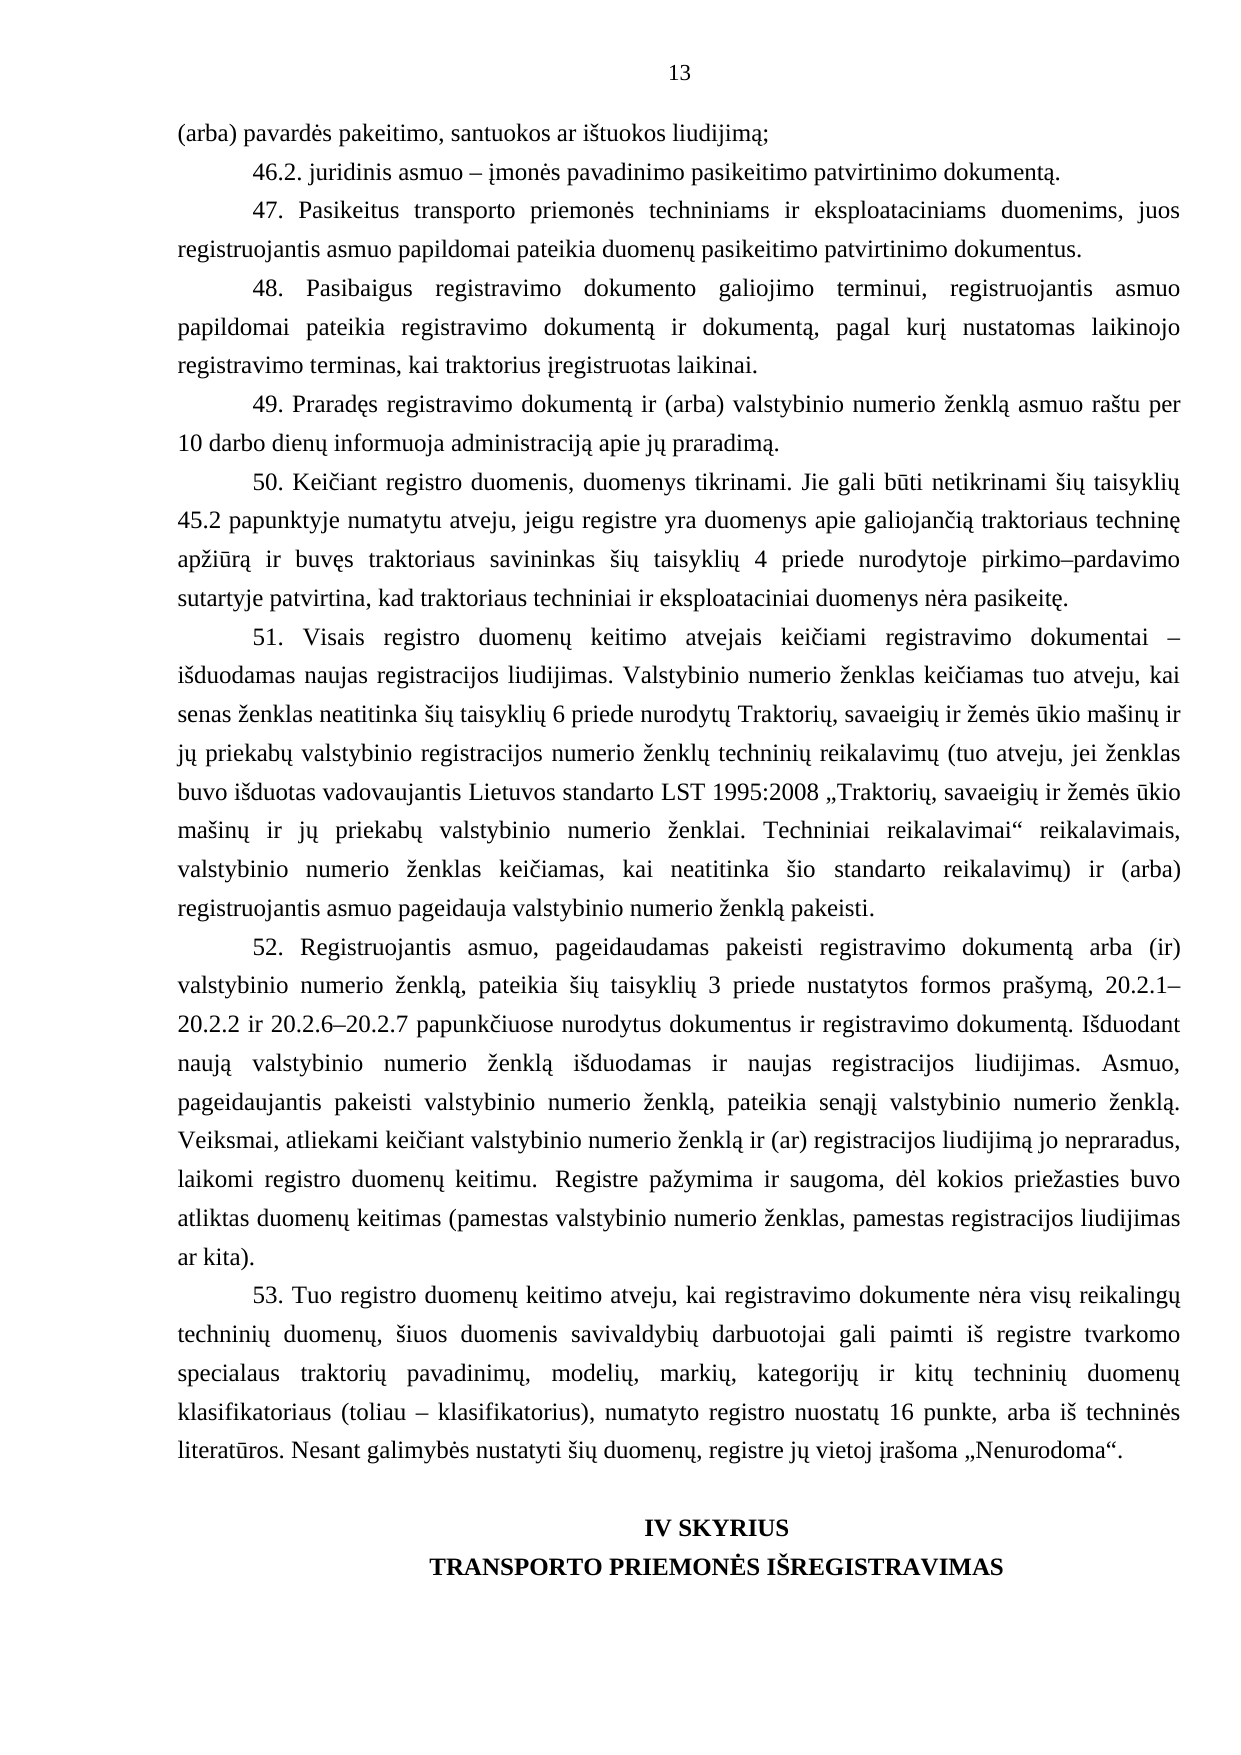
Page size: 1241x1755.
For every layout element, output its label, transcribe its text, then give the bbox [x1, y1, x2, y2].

text 48. Pasibaigus registravimo dokumento galiojimo terminui, registruojantis asmuo papildomai pateikia registravimo dokumentą ir dokumentą, pagal kurį nustatomas laikinojo registravimo terminas, kai traktorius įregistruotas laikinai. [177, 273, 1181, 379]
text IV SKYRIUS [177, 1513, 1181, 1542]
text 51. Visais registro duomenų keitimo atvejais keičiami registravimo dokumentai – išduodamas naujas registracijos liudijimas. Valstybinio numerio ženklas keičiamas tuo atveju, kai senas ženklas neatitinka šių taisyklių 6 priede nurodytų Traktorių, savaeigių ir žemės ūkio mašinų ir jų priekabų valstybinio registracijos numerio ženklų techninių reikalavimų (tuo atveju, jei ženklas buvo išduotas vadovaujantis Lietuvos standarto LST 1995:2008 „Traktorių, savaeigių ir žemės ūkio mašinų ir jų priekabų valstybinio numerio ženklai. Techniniai reikalavimai“ reikalavimais, valstybinio numerio ženklas keičiamas, kai neatitinka šio standarto reikalavimų) ir (arba) registruojantis asmuo pageidauja valstybinio numerio ženklą pakeisti. [177, 622, 1181, 922]
text 47. Pasikeitus transporto priemonės techniniams ir eksploataciniams duomenims, juos registruojantis asmuo papildomai pateikia duomenų pasikeitimo patvirtinimo dokumentus. [177, 196, 1181, 263]
text 52. Registruojantis asmuo, pageidaudamas pakeisti registravimo dokumentą arba (ir) valstybinio numerio ženklą, pateikia šių taisyklių 3 priede nustatytos formos prašymą, 20.2.1–20.2.2 ir 20.2.6–20.2.7 papunkčiuose nurodytus dokumentus ir registravimo dokumentą. Išduodant naują valstybinio numerio ženklą išduodamas ir naujas registracijos liudijimas. Asmuo, pageidaujantis pakeisti valstybinio numerio ženklą, pateikia senąjį valstybinio numerio ženklą. Veiksmai, atliekami keičiant valstybinio numerio ženklą ir (ar) registracijos liudijimą jo nepraradus, laikomi registro duomenų keitimu. Registre pažymima ir saugoma, dėl kokios priežasties buvo atliktas duomenų keitimas (pamestas valstybinio numerio ženklas, pamestas registracijos liudijimas ar kita). [177, 932, 1181, 1271]
text 46.2. juridinis asmuo – įmonės pavadinimo pasikeitimo patvirtinimo dokumentą. [177, 157, 1181, 186]
text 50. Keičiant registro duomenis, duomenys tikrinami. Jie gali būti netikrinami šių taisyklių 45.2 papunktyje numatytu atveju, jeigu registre yra duomenys apie galiojančią traktoriaus techninę apžiūrą ir buvęs traktoriaus savininkas šių taisyklių 4 priede nurodytoje pirkimo–pardavimo sutartyje patvirtina, kad traktoriaus techniniai ir eksploataciniai duomenys nėra pasikeitę. [177, 467, 1181, 612]
text 53. Tuo registro duomenų keitimo atveju, kai registravimo dokumente nėra visų reikalingų techninių duomenų, šiuos duomenis savivaldybių darbuotojai gali paimti iš registre tvarkomo specialaus traktorių pavadinimų, modelių, markių, kategorijų ir kitų techninių duomenų klasifikatoriaus (toliau – klasifikatorius), numatyto registro nuostatų 16 punkte, arba iš techninės literatūros. Nesant galimybės nustatyti šių duomenų, registre jų vietoj įrašoma „Nenurodoma“. [177, 1281, 1181, 1464]
text TRANSPORTO PRIEMONĖS IŠREGISTRAVIMAS [177, 1552, 1181, 1581]
text 49. Praradęs registravimo dokumentą ir (arba) valstybinio numerio ženklą asmuo raštu per 10 darbo dienų informuoja administraciją apie jų praradimą. [177, 389, 1181, 457]
text (arba) pavardės pakeitimo, santuokos ar ištuokos liudijimą; [177, 118, 1181, 147]
